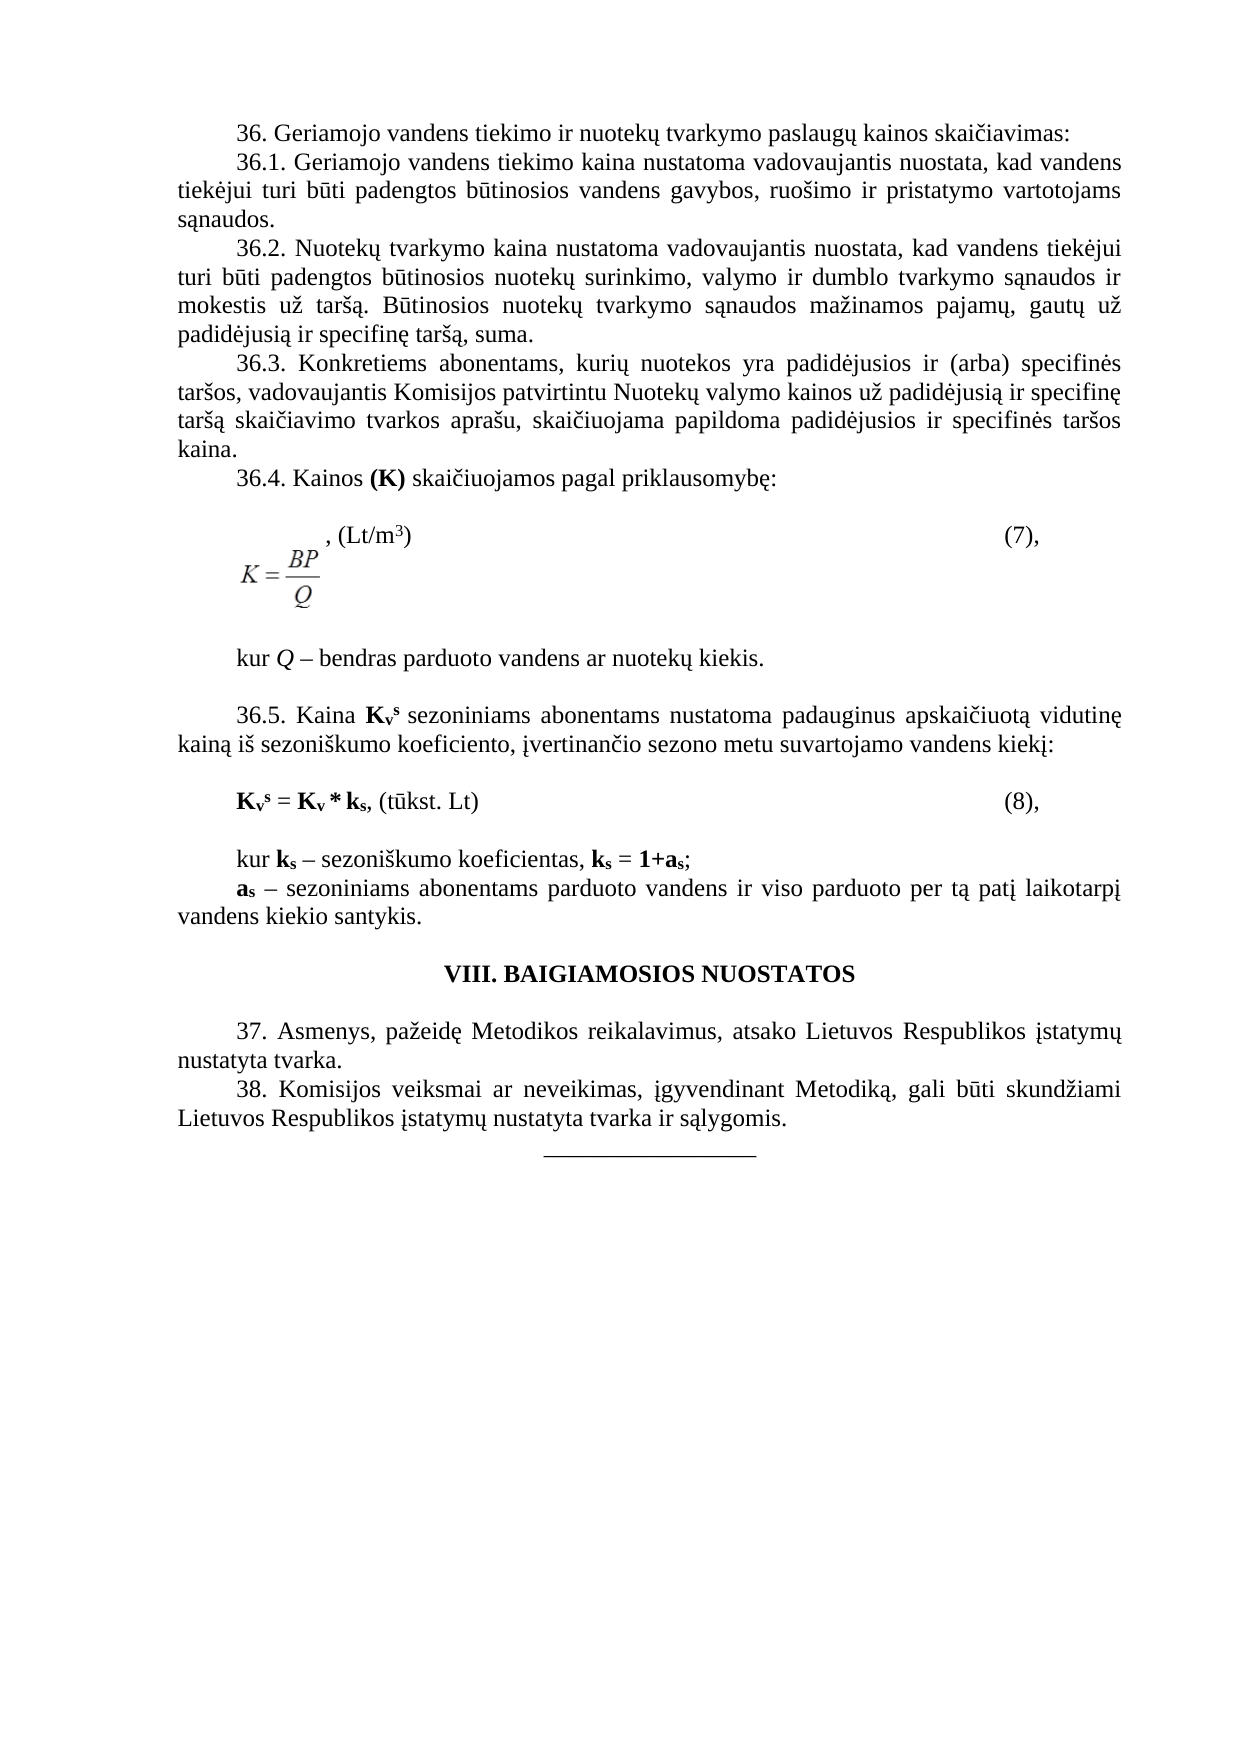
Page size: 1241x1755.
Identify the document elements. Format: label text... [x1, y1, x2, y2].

text 36.1. Geriamojo vandens tiekimo kaina nustatoma vadovaujantis nuostata, kad vandens tiekėjui turi būti padengtos būtinosios vandens gavybos, ruošimo ir pristatymo vartotojams sąnaudos. [177, 147, 1122, 233]
text as – sezoniniams abonentams parduoto vandens ir viso parduoto per tą patį laikotarpį vandens kiekio santykis. [177, 873, 1122, 930]
text , (Lt/m3) (7), [177, 521, 1122, 614]
text 36.4. Kainos (K) skaičiuojamos pagal priklausomybę: [177, 463, 1122, 492]
text VIII. BAIGIAMOSIOS NUOSTATOS [177, 959, 1122, 988]
text kur Q – bendras parduoto vandens ar nuotekų kiekis. [177, 643, 1122, 671]
text 36. Geriamojo vandens tiekimo ir nuotekų tvarkymo paslaugų kainos skaičiavimas: [177, 118, 1122, 147]
text 36.2. Nuotekų tvarkymo kaina nustatoma vadovaujantis nuostata, kad vandens tiekėjui turi būti padengtos būtinosios nuotekų surinkimo, valymo ir dumblo tvarkymo sąnaudos ir mokestis už taršą. Būtinosios nuotekų tvarkymo sąnaudos mažinamos pajamų, gautų už padidėjusią ir specifinę taršą, suma. [177, 233, 1122, 348]
text 36.5. Kaina Kvs sezoniniams abonentams nustatoma padauginus apskaičiuotą vidutinę kainą iš sezoniškumo koeficiento, įvertinančio sezono metu suvartojamo vandens kiekį: [177, 700, 1122, 758]
text Kvs = Kv * ks, (tūkst. Lt) (8), [177, 786, 1122, 815]
text 36.3. Konkretiems abonentams, kurių nuotekos yra padidėjusios ir (arba) specifinės taršos, vadovaujantis Komisijos patvirtintu Nuotekų valymo kainos už padidėjusią ir specifinę taršą skaičiavimo tvarkos aprašu, skaičiuojama papildoma padidėjusios ir specifinės taršos kaina. [177, 348, 1122, 463]
text 37. Asmenys, pažeidę Metodikos reikalavimus, atsako Lietuvos Respublikos įstatymų nustatyta tvarka. [177, 1016, 1122, 1074]
text _________________ [177, 1131, 1122, 1160]
text 38. Komisijos veiksmai ar neveikimas, įgyvendinant Metodiką, gali būti skundžiami Lietuvos Respublikos įstatymų nustatyta tvarka ir sąlygomis. [177, 1074, 1122, 1131]
text kur ks – sezoniškumo koeficientas, ks = 1+as; [177, 844, 1122, 873]
